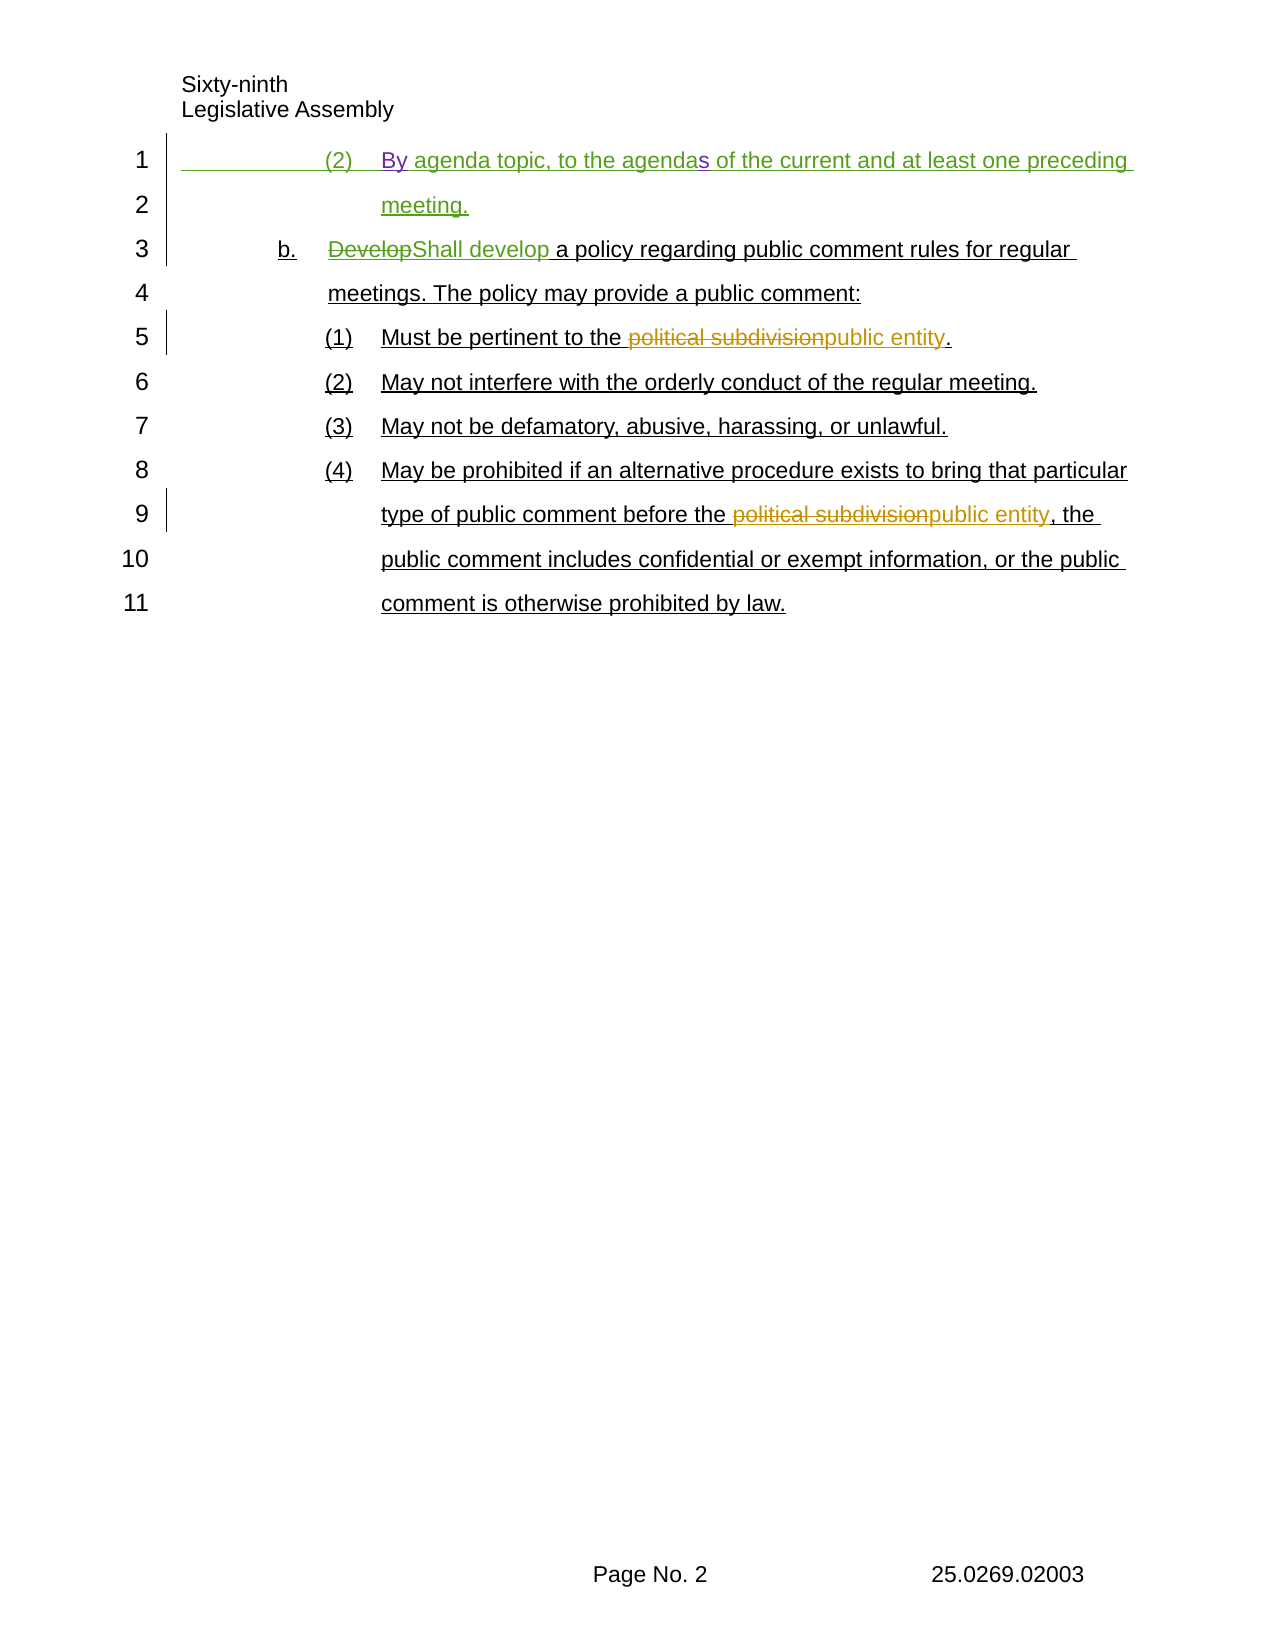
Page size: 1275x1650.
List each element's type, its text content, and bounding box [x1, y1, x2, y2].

text (2) May not interfere with the orderly conduct of the regular meeting. [181, 355, 1154, 399]
text (1) Must be pertinent to the public entity. [181, 310, 1154, 355]
text b. Shall develop a policy regarding public comment rules for regular meetings. The policy may provide a public comment: [181, 222, 1154, 310]
text (3) May not be defamatory, abusive, harassing, or unlawful. [181, 399, 1154, 443]
text (2) By agenda topic, to the agendas of the current and at least one preceding meeting. [181, 133, 1154, 222]
text (4) May be prohibited if an alternative procedure exists to bring that particular type of public comment before the public entity, the public comment includes confidential or exempt information, or the public comment is otherwise prohibited by law. [181, 443, 1154, 620]
